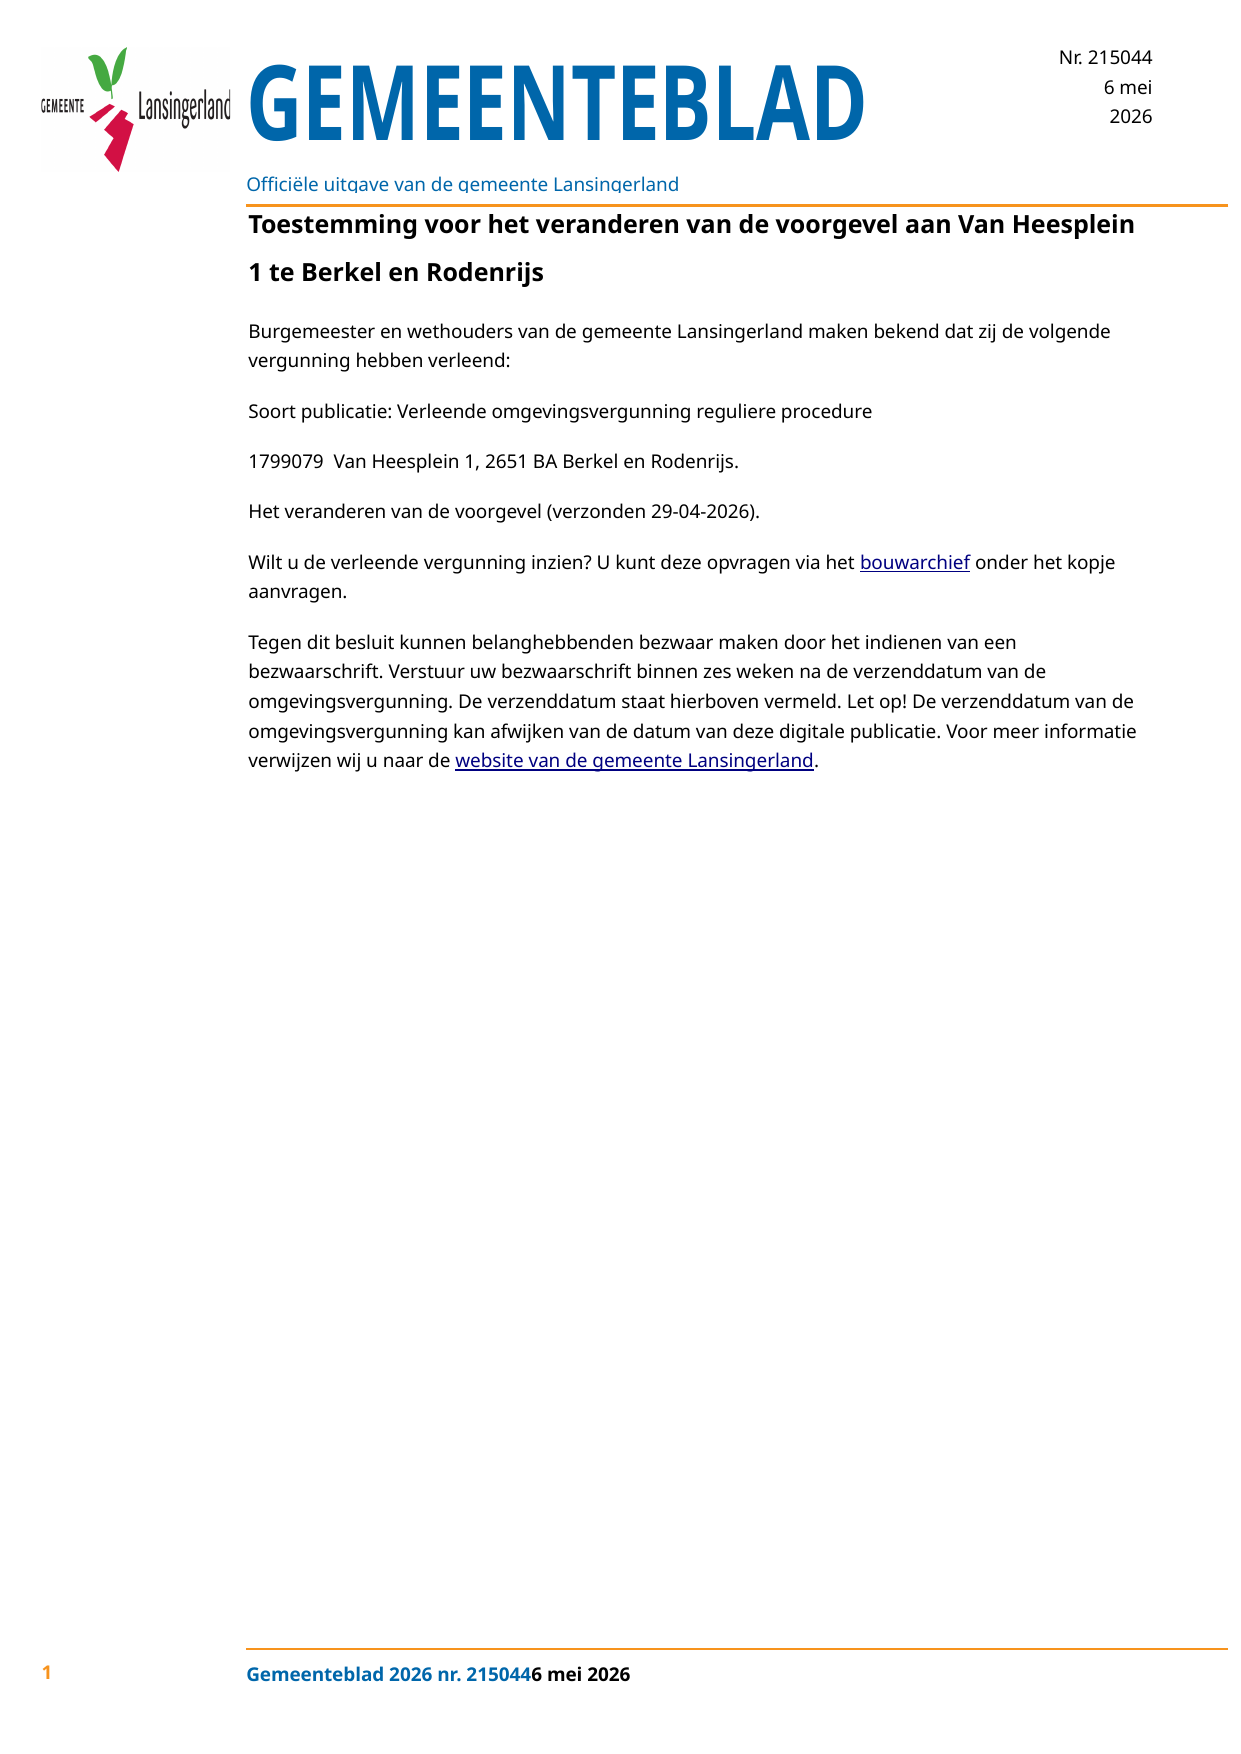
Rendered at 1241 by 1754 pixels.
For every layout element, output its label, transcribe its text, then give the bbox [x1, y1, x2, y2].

text Wilt u de verleende vergunning inzien? U kunt deze opvragen via het bouwarchief onder het kopje aanvragen. [248, 549, 1152, 604]
text Het veranderen van de voorgevel (verzonden 29-04-2026). [248, 499, 1152, 524]
picture [41, 47, 231, 172]
text Soort publicatie: Verleende omgevingsvergunning reguliere procedure [248, 398, 1152, 424]
text Toestemming voor het veranderen van de voorgevel aan Van Heesplein 1 te Berkel en Rodenrijs [248, 207, 1152, 288]
text Burgemeester en wethouders van de gemeente Lansingerland maken bekend dat zij de volgende vergunning hebben verleend: [248, 318, 1152, 373]
text Tegen dit besluit kunnen belanghebbenden bezwaar maken door het indienen van een bezwaarschrift. Verstuur uw bezwaarschrift binnen zes weken na de verzenddatum van de omgevingsvergunning. De verzenddatum staat hierboven vermeld. Let op! De verzenddatum van de omgevingsvergunning kan afwijken van de datum van deze digitale publicatie. Voor meer informatie verwijzen wij u naar de website van de gemeente Lansingerland. [248, 629, 1152, 773]
text 1799079 Van Heesplein 1, 2651 BA Berkel en Rodenrijs. [248, 448, 1152, 474]
